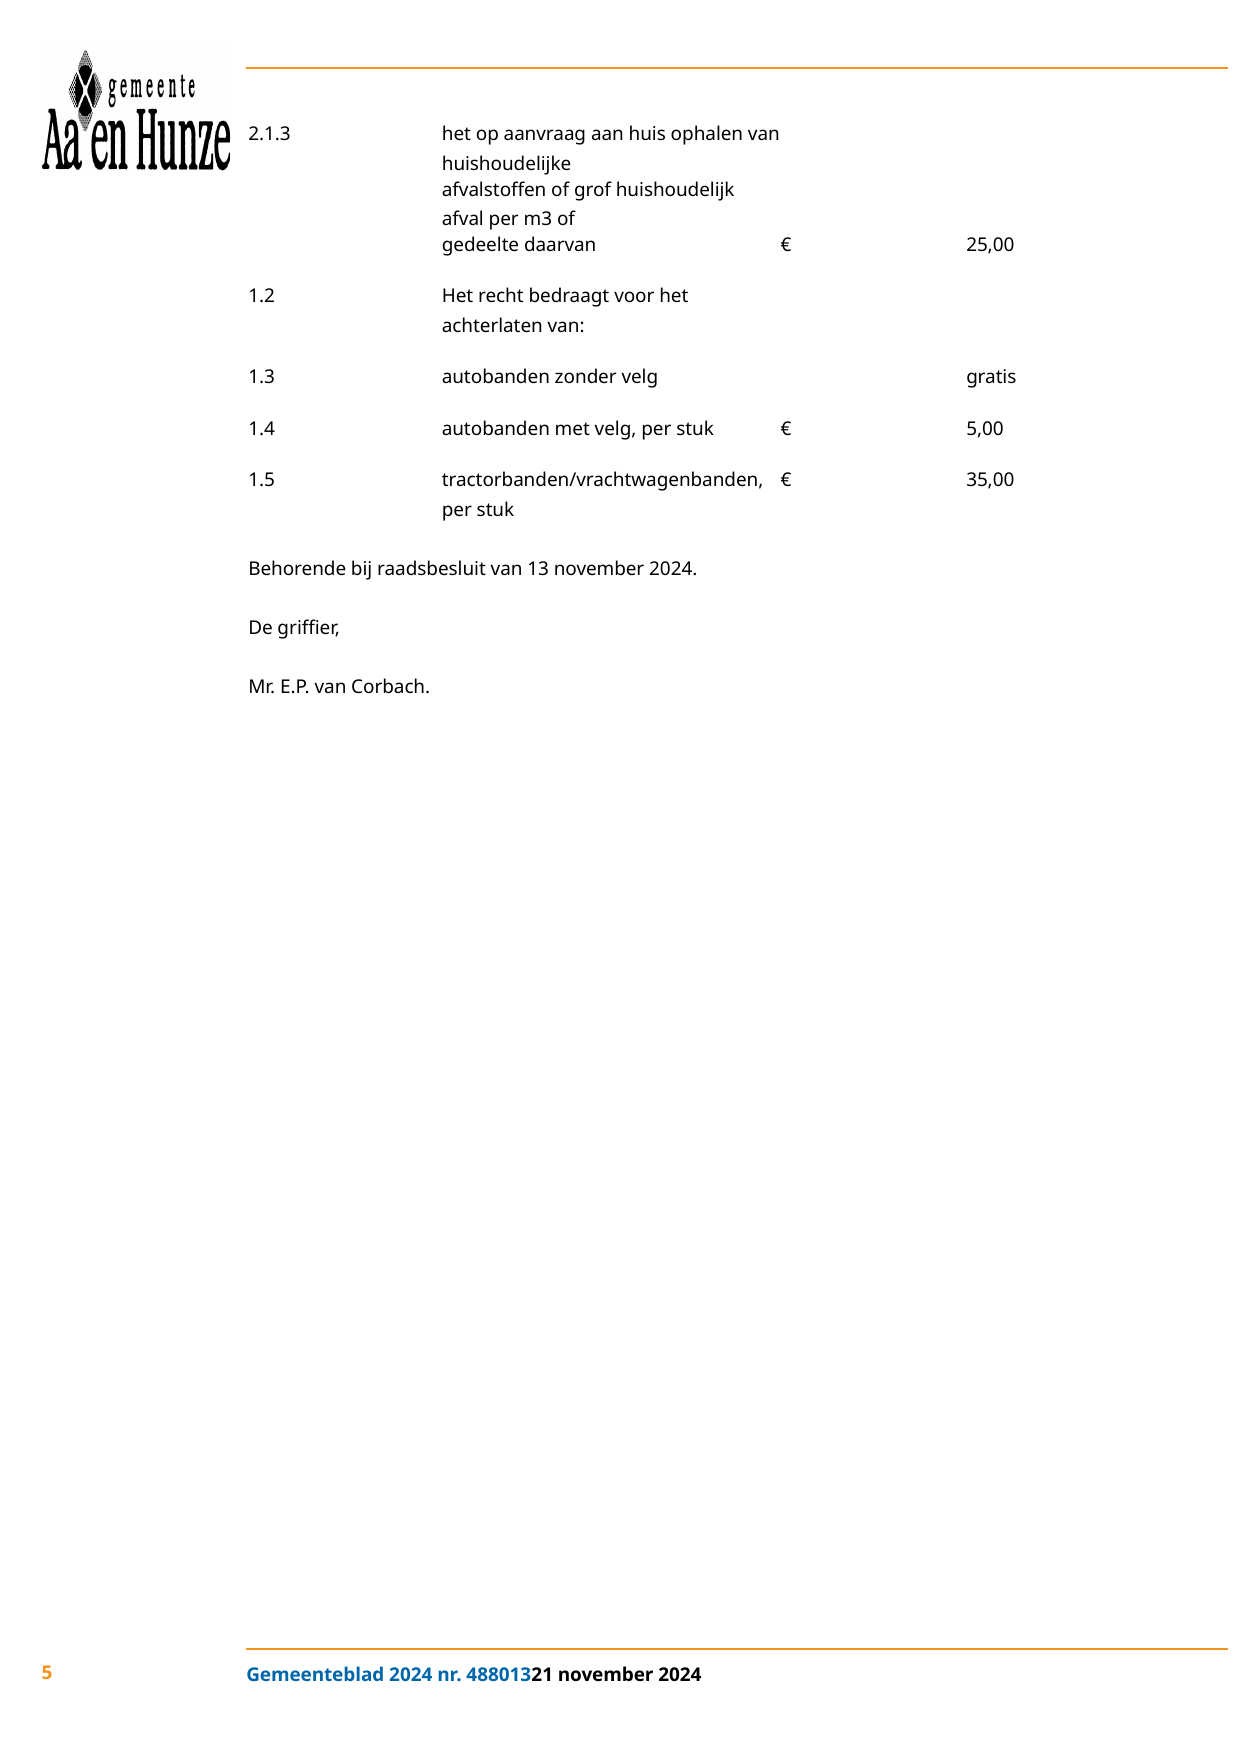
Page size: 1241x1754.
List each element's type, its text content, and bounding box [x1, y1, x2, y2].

table_cell afvalstoffen of grof huishoudelijk afval per m3 of [442, 176, 780, 231]
table_cell [442, 257, 780, 283]
table_cell [780, 176, 966, 231]
table_cell [966, 283, 1152, 338]
table_cell 1.5 [248, 467, 442, 522]
table_cell [966, 441, 1152, 467]
table_cell tractorbanden/vrachtwagenbanden, per stuk [442, 467, 780, 522]
table_cell [248, 389, 442, 415]
table_cell € [780, 415, 966, 441]
table_cell [780, 283, 966, 338]
table_cell het op aanvraag aan huis ophalen van huishoudelijke [442, 121, 780, 176]
table_cell [442, 441, 780, 467]
table_cell [780, 121, 966, 176]
table_cell [780, 389, 966, 415]
table_cell autobanden zonder velg [442, 364, 780, 389]
table_cell [780, 95, 966, 121]
table_cell [780, 441, 966, 467]
table_cell autobanden met velg, per stuk [442, 415, 780, 441]
table_cell [966, 176, 1152, 231]
table_cell Het recht bedraagt voor het achterlaten van: [442, 283, 780, 338]
table_cell 2.1.3 [248, 121, 442, 176]
table_cell [442, 95, 780, 121]
table_cell [966, 95, 1152, 121]
table_cell 1.2 [248, 283, 442, 338]
table_cell 1.3 [248, 364, 442, 389]
text De griffier, [248, 614, 1152, 639]
table_cell [248, 441, 442, 467]
text Behorende bij raadsbesluit van 13 november 2024. [248, 555, 1152, 580]
table_cell € [780, 231, 966, 257]
text Mr. E.P. van Corbach. [248, 673, 1152, 699]
table_cell [966, 338, 1152, 364]
table_cell [248, 257, 442, 283]
table_cell 5,00 [966, 415, 1152, 441]
table_cell [966, 257, 1152, 283]
table_cell € [780, 467, 966, 522]
picture [41, 47, 231, 172]
table_cell [248, 338, 442, 364]
table_cell 35,00 [966, 467, 1152, 522]
table_cell gratis [966, 364, 1152, 389]
table_cell [966, 389, 1152, 415]
table_cell [248, 95, 442, 121]
table_cell [966, 121, 1152, 176]
table_cell [780, 364, 966, 389]
table_cell 25,00 [966, 231, 1152, 257]
table_cell [780, 257, 966, 283]
table_cell 1.4 [248, 415, 442, 441]
table_cell [248, 176, 442, 231]
table_cell [442, 338, 780, 364]
table_cell [248, 231, 442, 257]
table_cell [780, 338, 966, 364]
table_cell gedeelte daarvan [442, 231, 780, 257]
table_cell [442, 389, 780, 415]
